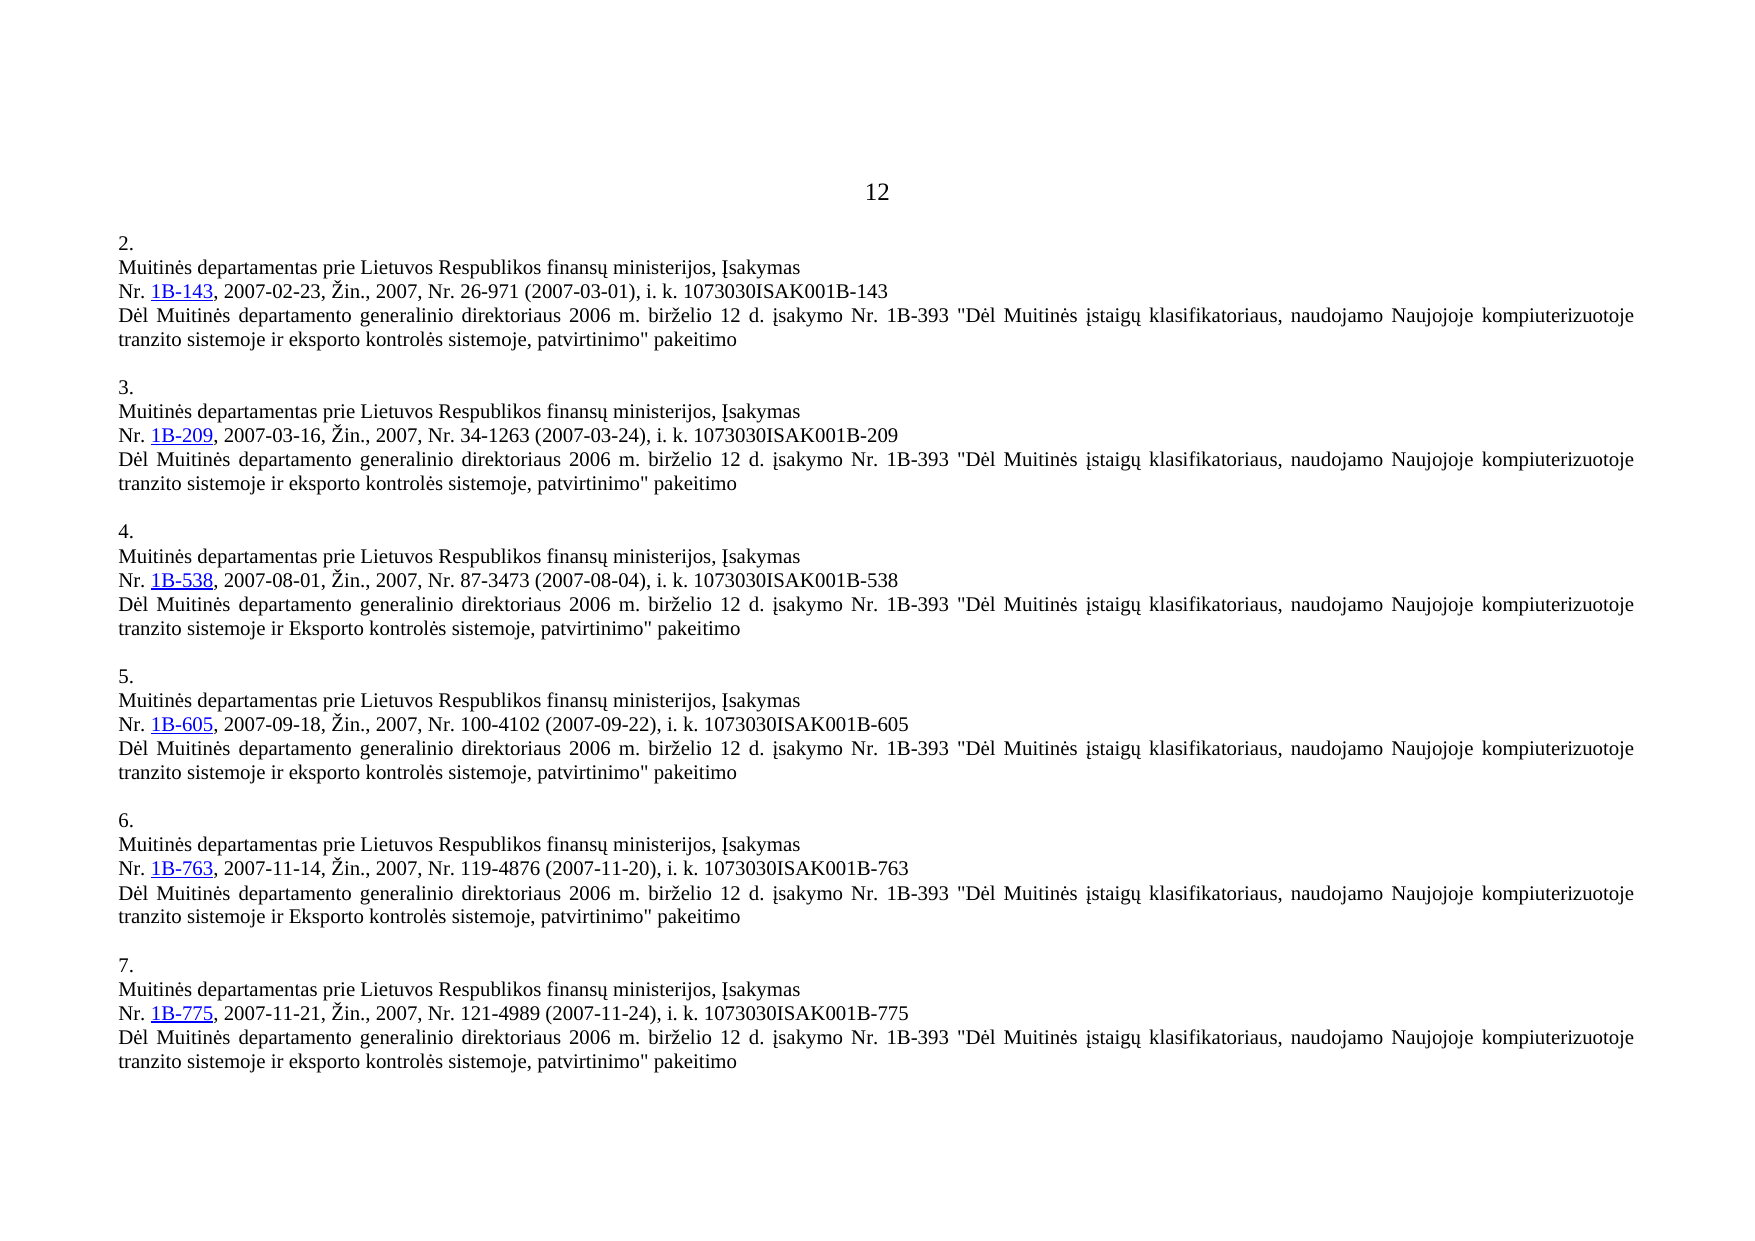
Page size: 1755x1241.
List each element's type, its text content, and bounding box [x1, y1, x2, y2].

text Dėl Muitinės departamento generalinio direktoriaus 2006 m. birželio 12 d. įsakymo Nr. 1B-393 "Dėl Muitinės įstaigų klasifikatoriaus, naudojamo Naujojoje kompiuterizuotoje tranzito sistemoje ir eksporto kontrolės sistemoje, patvirtinimo" pakeitimo [118, 1025, 1636, 1073]
text 7. [118, 953, 1636, 977]
text Dėl Muitinės departamento generalinio direktoriaus 2006 m. birželio 12 d. įsakymo Nr. 1B-393 "Dėl Muitinės įstaigų klasifikatoriaus, naudojamo Naujojoje kompiuterizuotoje tranzito sistemoje ir Eksporto kontrolės sistemoje, patvirtinimo" pakeitimo [118, 880, 1636, 928]
text Muitinės departamentas prie Lietuvos Respublikos finansų ministerijos, Įsakymas [118, 255, 1636, 279]
text Muitinės departamentas prie Lietuvos Respublikos finansų ministerijos, Įsakymas [118, 977, 1636, 1001]
text 6. [118, 808, 1636, 832]
text 2. [118, 231, 1636, 255]
text Muitinės departamentas prie Lietuvos Respublikos finansų ministerijos, Įsakymas [118, 688, 1636, 712]
text Nr. 1B-775, 2007-11-21, Žin., 2007, Nr. 121-4989 (2007-11-24), i. k. 1073030ISAK001B-775 [118, 1001, 1636, 1025]
text Muitinės departamentas prie Lietuvos Respublikos finansų ministerijos, Įsakymas [118, 399, 1636, 423]
text Nr. 1B-605, 2007-09-18, Žin., 2007, Nr. 100-4102 (2007-09-22), i. k. 1073030ISAK001B-605 [118, 712, 1636, 736]
text Nr. 1B-763, 2007-11-14, Žin., 2007, Nr. 119-4876 (2007-11-20), i. k. 1073030ISAK001B-763 [118, 856, 1636, 880]
text 3. [118, 375, 1636, 399]
text 4. [118, 519, 1636, 543]
text 5. [118, 664, 1636, 688]
text Dėl Muitinės departamento generalinio direktoriaus 2006 m. birželio 12 d. įsakymo Nr. 1B-393 "Dėl Muitinės įstaigų klasifikatoriaus, naudojamo Naujojoje kompiuterizuotoje tranzito sistemoje ir Eksporto kontrolės sistemoje, patvirtinimo" pakeitimo [118, 592, 1636, 640]
text Dėl Muitinės departamento generalinio direktoriaus 2006 m. birželio 12 d. įsakymo Nr. 1B-393 "Dėl Muitinės įstaigų klasifikatoriaus, naudojamo Naujojoje kompiuterizuotoje tranzito sistemoje ir eksporto kontrolės sistemoje, patvirtinimo" pakeitimo [118, 736, 1636, 784]
text Nr. 1B-538, 2007-08-01, Žin., 2007, Nr. 87-3473 (2007-08-04), i. k. 1073030ISAK001B-538 [118, 568, 1636, 592]
text Dėl Muitinės departamento generalinio direktoriaus 2006 m. birželio 12 d. įsakymo Nr. 1B-393 "Dėl Muitinės įstaigų klasifikatoriaus, naudojamo Naujojoje kompiuterizuotoje tranzito sistemoje ir eksporto kontrolės sistemoje, patvirtinimo" pakeitimo [118, 447, 1636, 495]
text Muitinės departamentas prie Lietuvos Respublikos finansų ministerijos, Įsakymas [118, 832, 1636, 856]
text Muitinės departamentas prie Lietuvos Respublikos finansų ministerijos, Įsakymas [118, 543, 1636, 568]
text Nr. 1B-209, 2007-03-16, Žin., 2007, Nr. 34-1263 (2007-03-24), i. k. 1073030ISAK001B-209 [118, 423, 1636, 447]
text Nr. 1B-143, 2007-02-23, Žin., 2007, Nr. 26-971 (2007-03-01), i. k. 1073030ISAK001B-143 [118, 279, 1636, 303]
text Dėl Muitinės departamento generalinio direktoriaus 2006 m. birželio 12 d. įsakymo Nr. 1B-393 "Dėl Muitinės įstaigų klasifikatoriaus, naudojamo Naujojoje kompiuterizuotoje tranzito sistemoje ir eksporto kontrolės sistemoje, patvirtinimo" pakeitimo [118, 303, 1636, 351]
